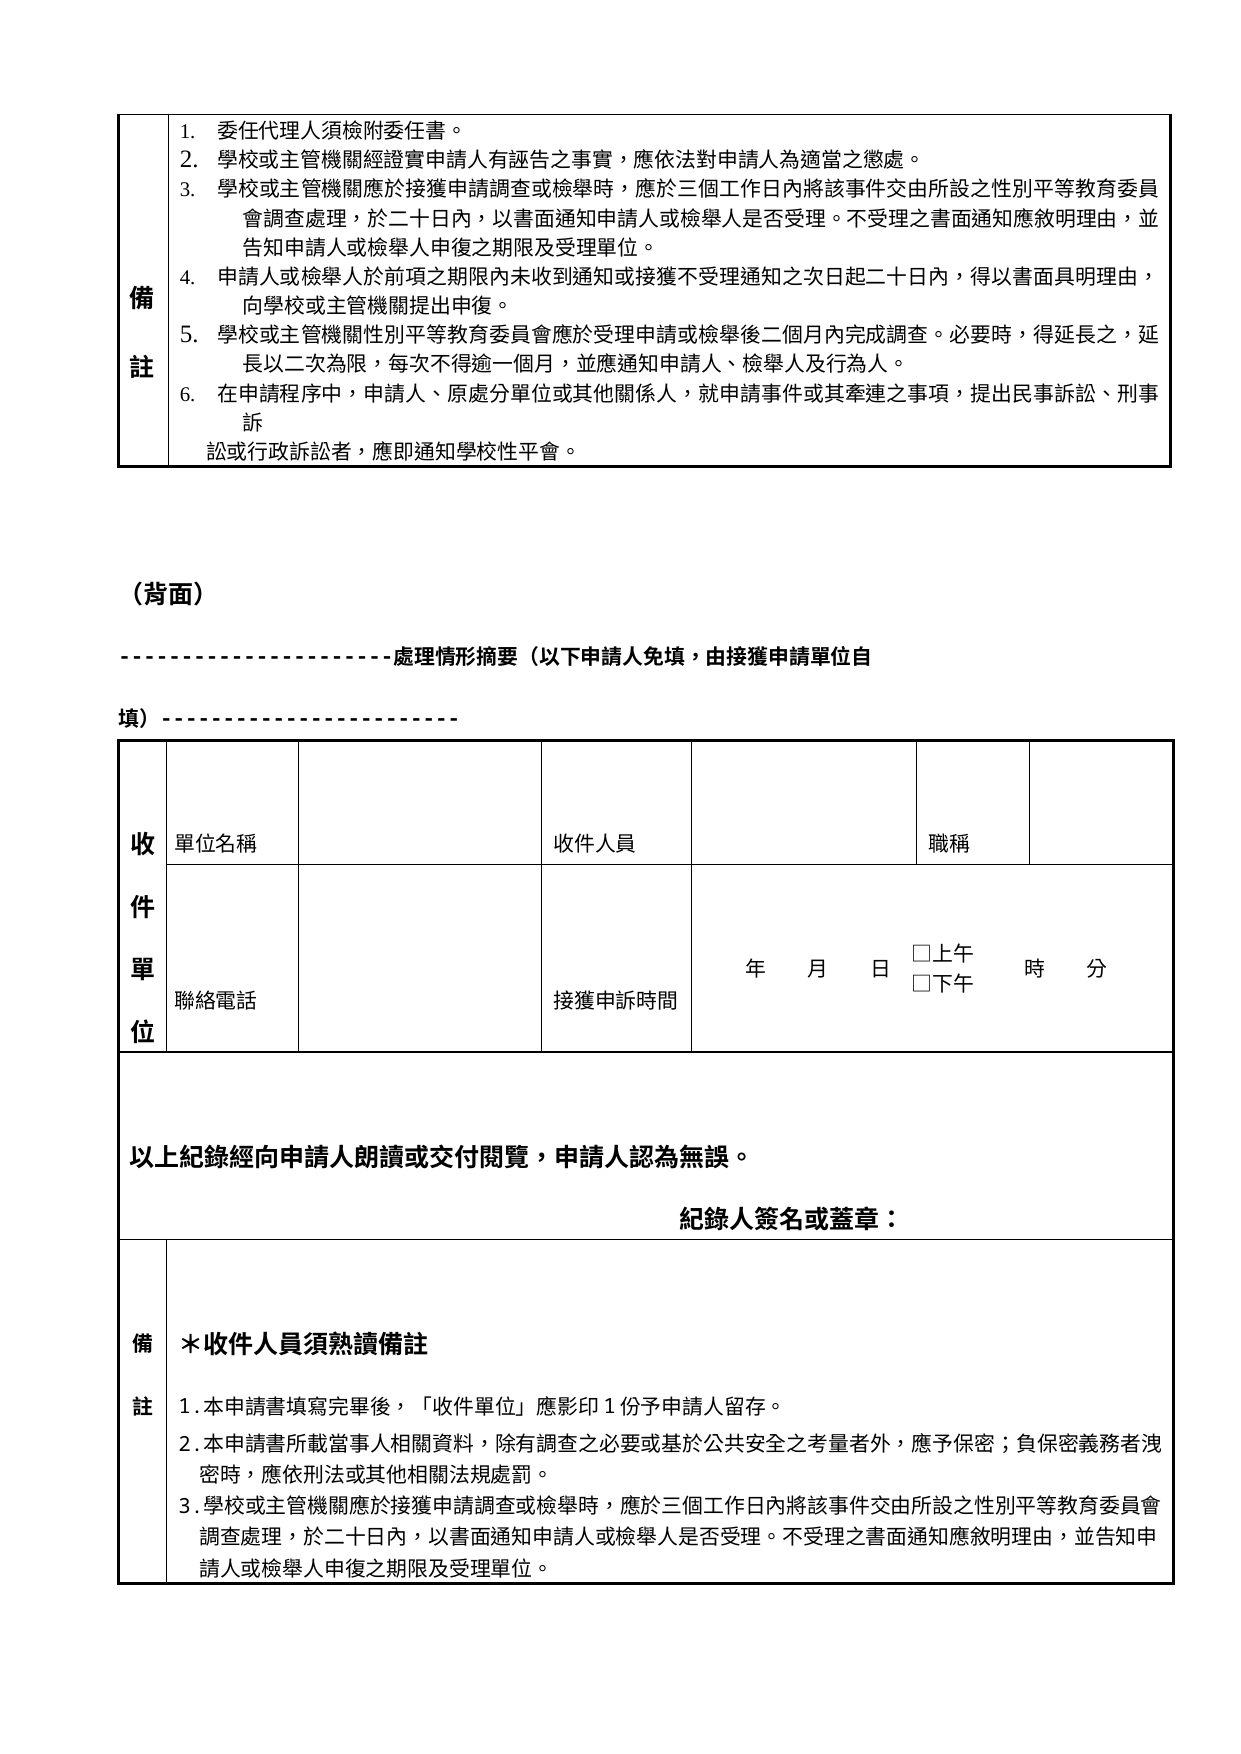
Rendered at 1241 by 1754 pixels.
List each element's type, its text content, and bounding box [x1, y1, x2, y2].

table_cell 以上紀錄經向申請人朗讀或交付閱覽，申請人認為無誤。 紀錄人簽名或蓋章： [120, 1053, 1172, 1238]
table_cell 聯絡電話 [167, 865, 298, 1051]
table_header 職稱 [917, 742, 1029, 863]
table_header [692, 742, 916, 863]
table_header 收件單位 [120, 742, 166, 1051]
text （背面） [118, 551, 1122, 613]
table_cell 備註 [120, 1240, 166, 1582]
table_cell 接獲申訴時間 [542, 865, 691, 1051]
table_header [1030, 742, 1172, 863]
table_cell 年 月 日 □上午□下午 時 分 [692, 865, 1172, 1051]
table_header 單位名稱 [167, 742, 298, 863]
table_header 收件人員 [542, 742, 691, 863]
text ----------------------處理情形摘要（以下申請人免填，由接獲申請單位自填）------------------------ [118, 613, 1122, 738]
table_cell [299, 865, 541, 1051]
table_header [299, 742, 541, 863]
table_cell ＊收件人員須熟讀備註 1.本申請書填寫完畢後，「收件單位」應影印1份予申請人留存。 2.本申請書所載當事人相關資料，除有調查之必要或基於公共安全之考量者外，應予保密；負保密義務者洩密時，應依刑法或其他相關法規處罰。 3.學校或主管機關應於接獲申請調查或檢舉時，應於三個工作日內將該事件交由所設之性別平等教育委員會 調查處理，於二十日內，以書面通知申請人或檢舉人是否受理。不受理之書面通知應敘明理由，並告知申 請人或檢舉人申復之期限及受理單位。 [167, 1240, 1172, 1582]
table_cell 備 註 [120, 115, 168, 465]
table_cell 委任代理人須檢附委任書。 學校或主管機關經證實申請人有誣告之事實，應依法對申請人為適當之懲處。 學校或主管機關應於接獲申請調查或檢舉時，應於三個工作日內將該事件交由所設之性別平等教育委員會調查處理，於二十日內，以書面通知申請人或檢舉人是否受理。不受理之書面通知應敘明理由，並告知申請人或檢舉人申復之期限及受理單位。 申請人或檢舉人於前項之期限內未收到通知或接獲不受理通知之次日起二十日內，得以書面具明理由，向學校或主管機關提出申復。 學校或主管機關性別平等教育委員會應於受理申請或檢舉後二個月內完成調查。必要時，得延長之，延長以二次為限，每次不得逾一個月，並應通知申請人、檢舉人及行為人。 在申請程序中，申請人、原處分單位或其他關係人，就申請事件或其牽連之事項，提出民事訴訟、刑事訴 訟或行政訴訟者，應即通知學校性平會。 [169, 115, 1169, 465]
